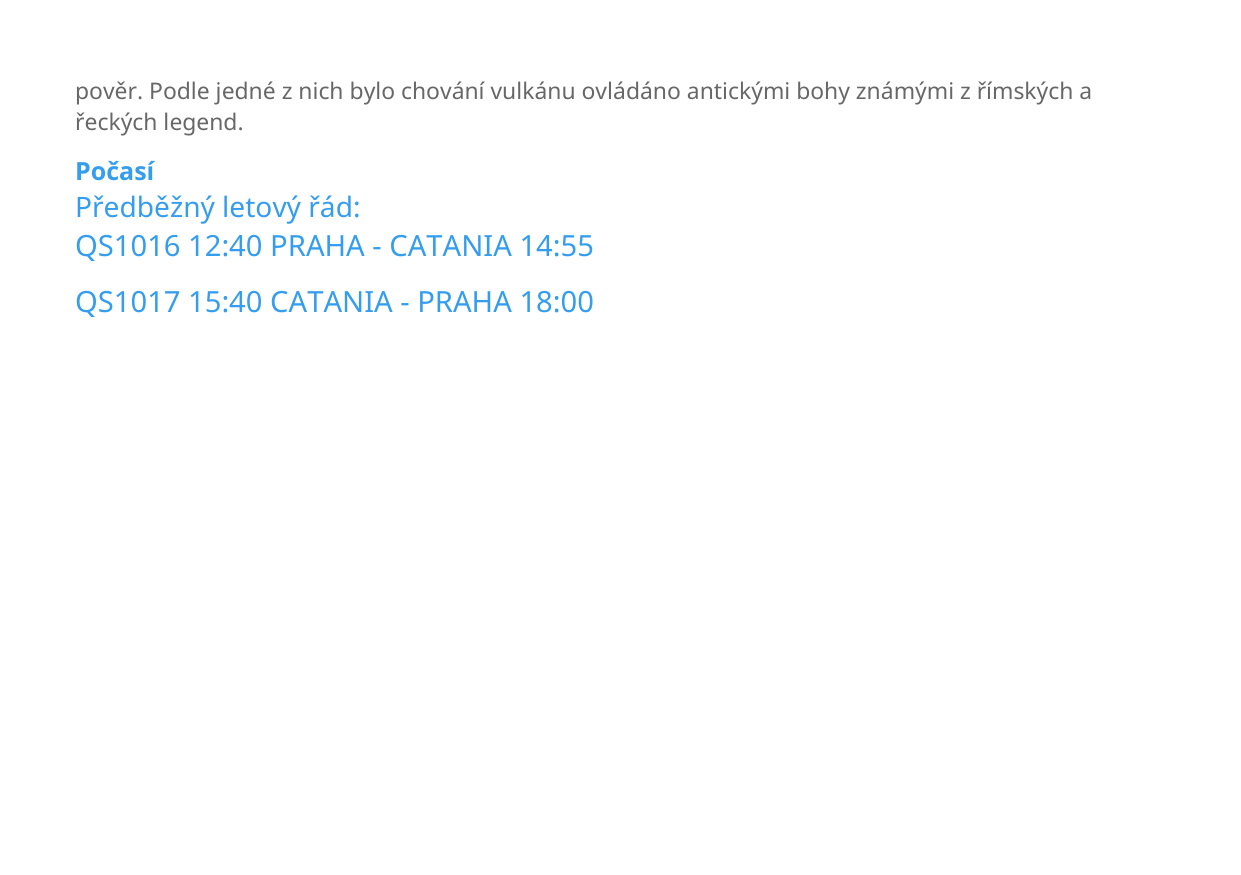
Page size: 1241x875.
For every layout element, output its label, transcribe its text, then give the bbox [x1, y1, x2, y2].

text pověr. Podle jedné z nich bylo chování vulkánu ovládáno antickými bohy známými z římských a řeckých legend. [75, 75, 1176, 137]
text QS1016 12:40 PRAHA - CATANIA 14:55 [75, 226, 1176, 265]
text QS1017 15:40 CATANIA - PRAHA 18:00 [75, 281, 1176, 321]
text Počasí [75, 153, 1176, 187]
text Předběžný letový řád: [75, 187, 1176, 226]
